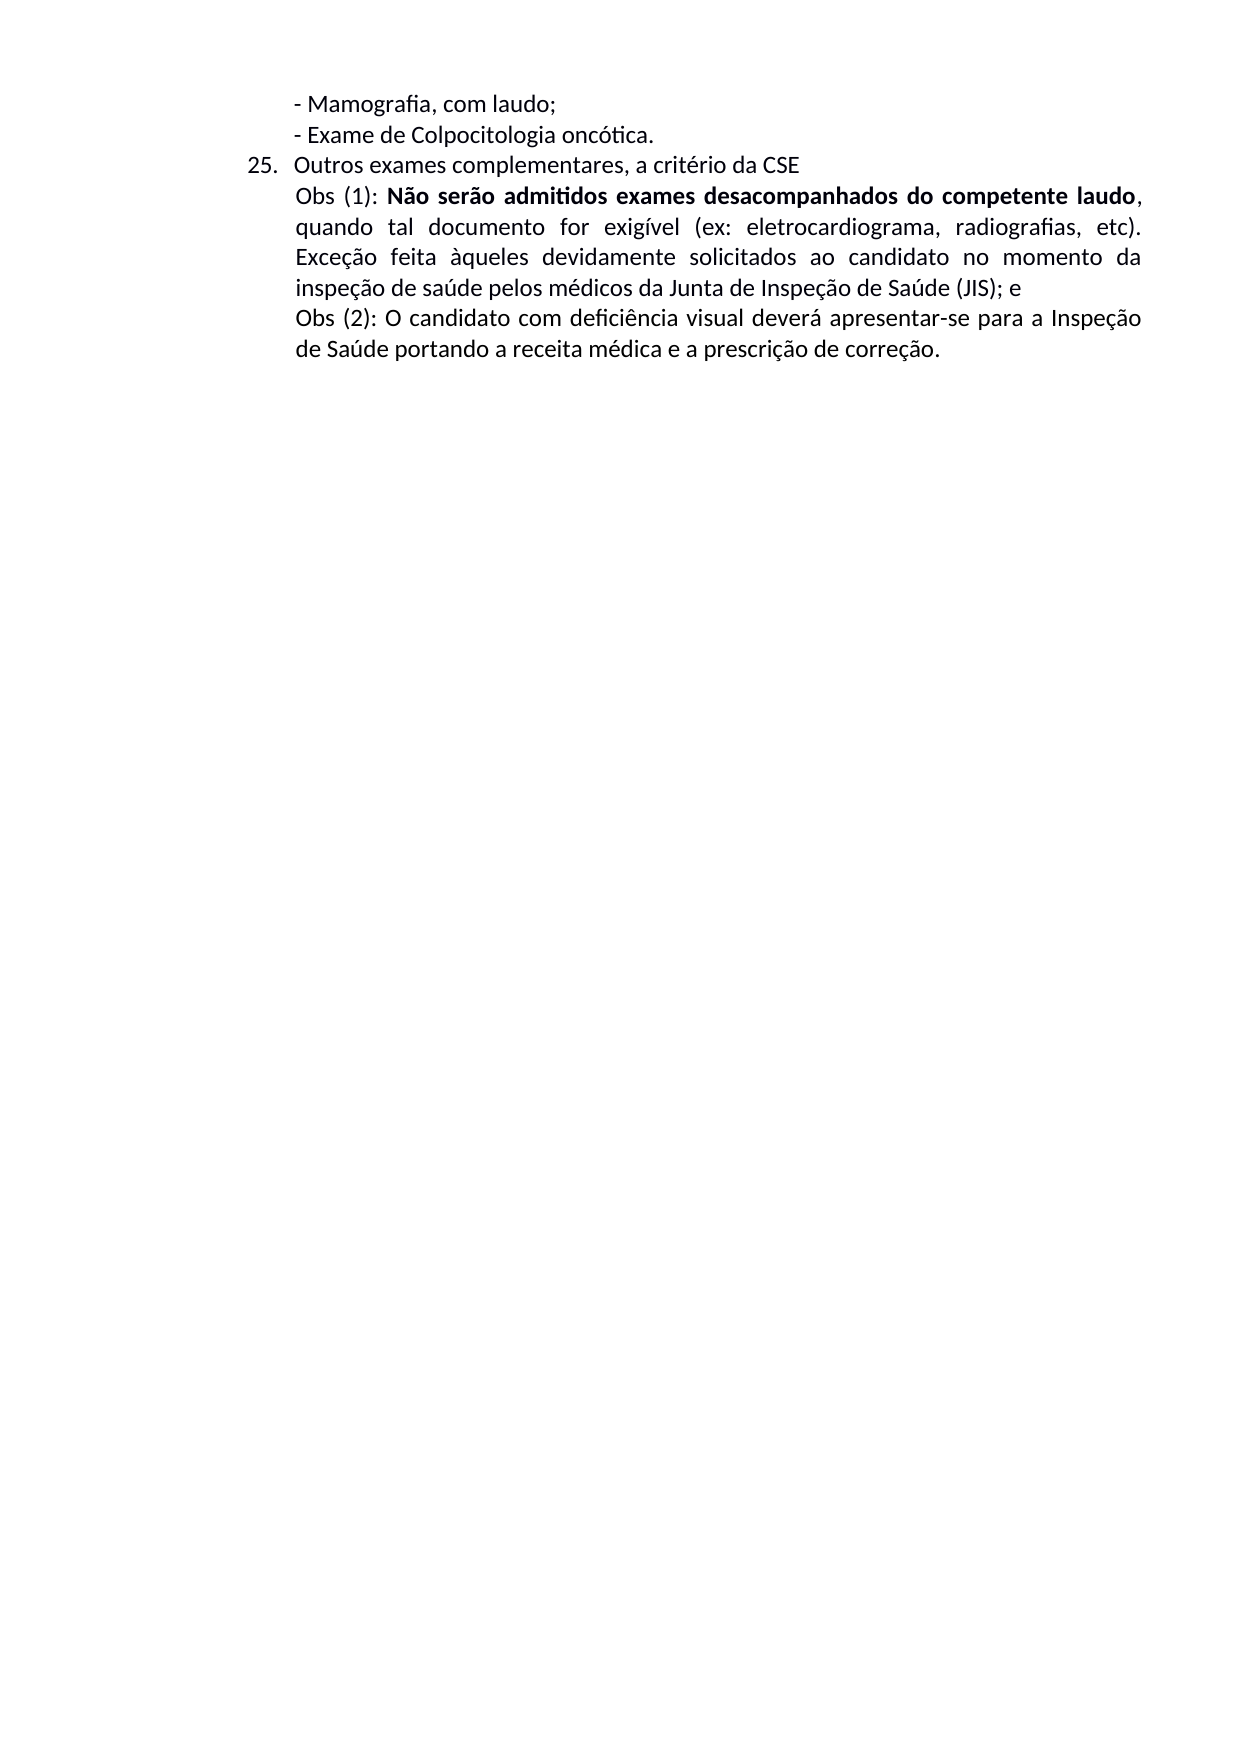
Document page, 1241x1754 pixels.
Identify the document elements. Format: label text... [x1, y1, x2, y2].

list Outros exames complementares, a critério da CSE [247, 150, 1143, 180]
text - Mamografia, com laudo; [294, 89, 1143, 119]
text - Exame de Colpocitologia oncótica. [294, 119, 1143, 150]
text Obs (1): Não serão admitidos exames desacompanhados do competente laudo, quando tal documento for exigível (ex: eletrocardiograma, radiografias, etc). Exceção feita àqueles devidamente solicitados ao candidato no momento da inspeção de saúde pelos médicos da Junta de Inspeção de Saúde (JIS); e [295, 180, 1143, 302]
text Obs (2): O candidato com deficiência visual deverá apresentar-se para a Inspeção de Saúde portando a receita médica e a prescrição de correção. [295, 302, 1143, 363]
